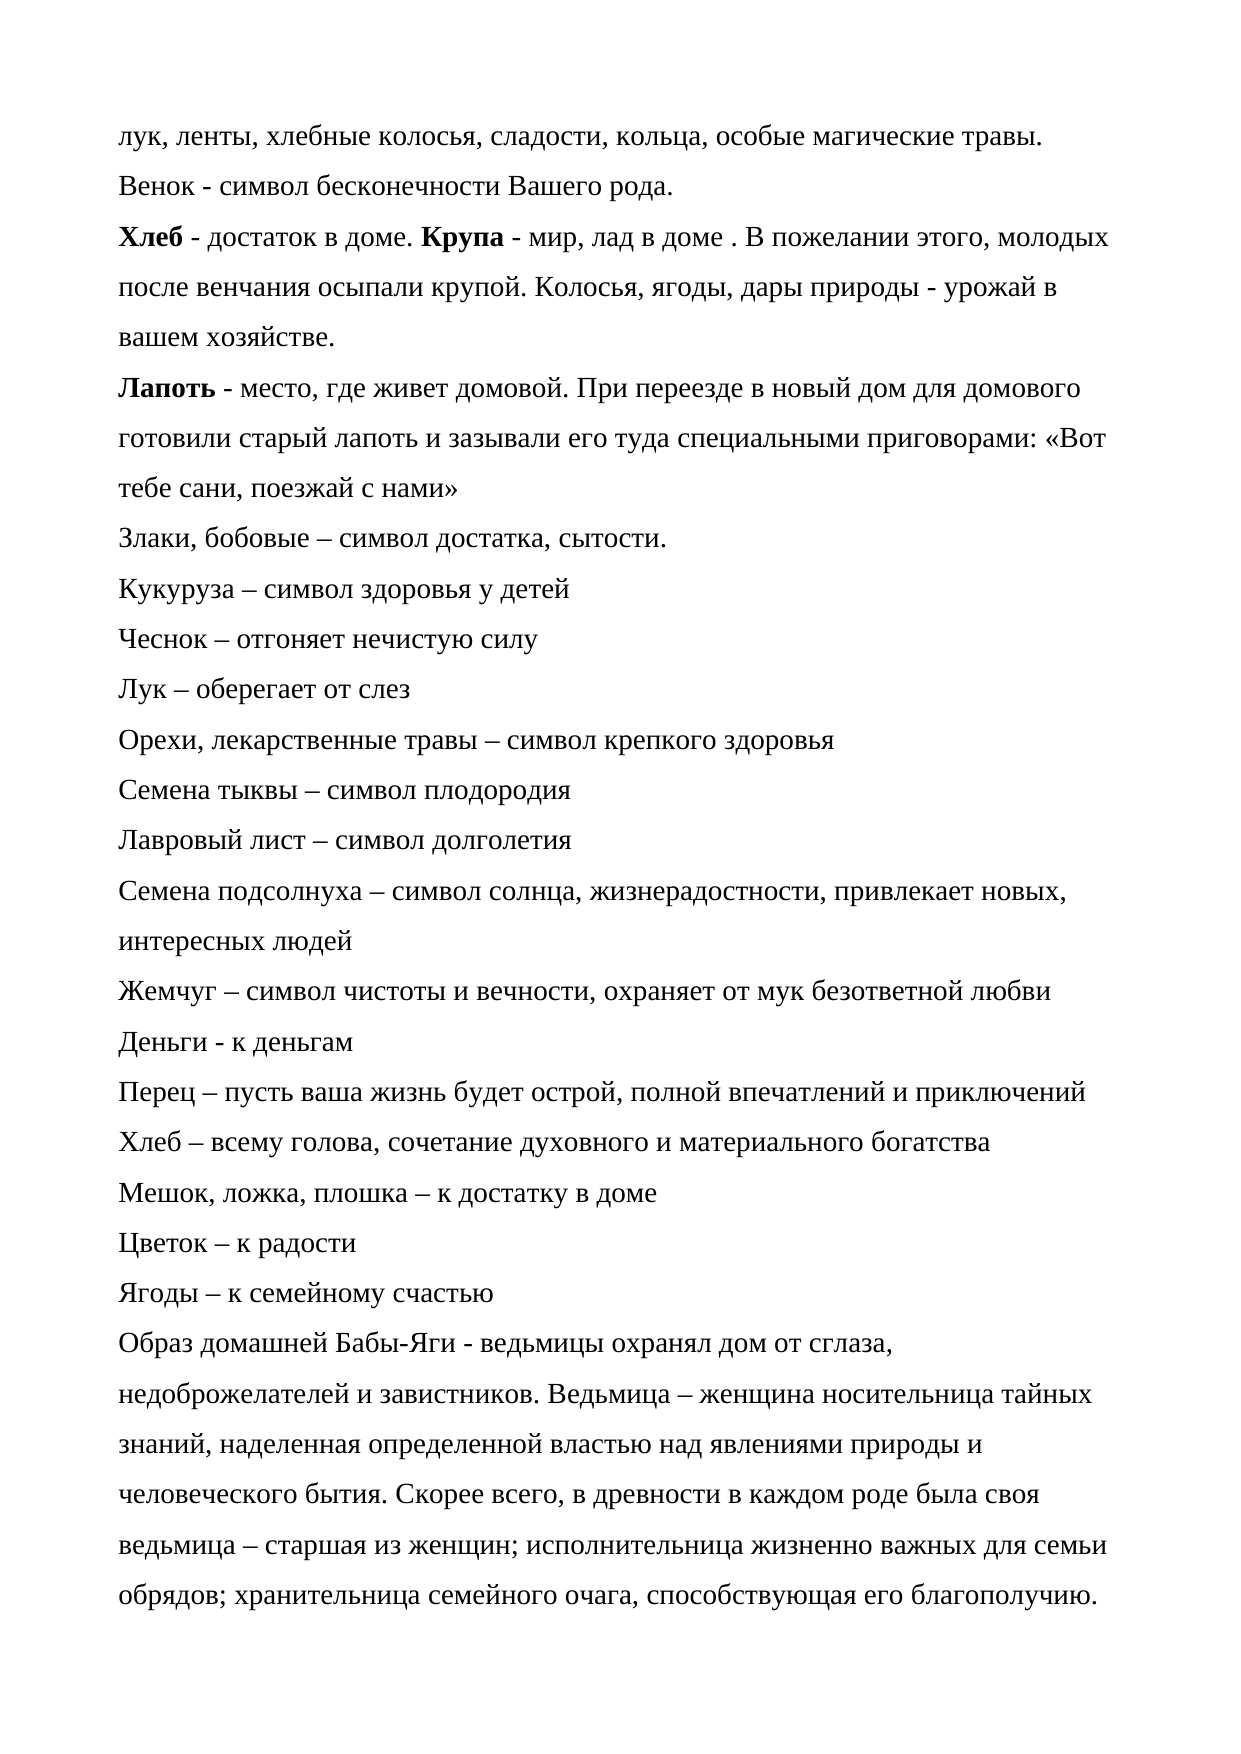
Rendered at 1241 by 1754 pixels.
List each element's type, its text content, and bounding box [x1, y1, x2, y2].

text Цветок – к радости [118, 1225, 1122, 1258]
text Перец – пусть ваша жизнь будет острой, полной впечатлений и приключений [118, 1074, 1122, 1108]
text Жемчуг – символ чистоты и вечности, охраняет от мук безответной любви [118, 973, 1122, 1007]
text Кукуруза – символ здоровья у детей [118, 571, 1122, 604]
text Мешок, ложка, плошка – к достатку в доме [118, 1175, 1122, 1208]
text Лук – оберегает от слез [118, 672, 1122, 705]
text Чеснок – отгоняет нечистую силу [118, 621, 1122, 655]
text Семена тыквы – символ плодородия [118, 772, 1122, 806]
text Хлеб – всему голова, сочетание духовного и материального богатства [118, 1124, 1122, 1158]
text Орехи, лекарственные травы – символ крепкого здоровья [118, 722, 1122, 755]
text Ягоды – к семейному счастью [118, 1275, 1122, 1309]
text Образ домашней Бабы-Яги - ведьмицы охранял дом от сглаза, недоброжелателей и завистников. Ведьмица – женщина носительница тайных знаний, наделенная определенной властью над явлениями природы и человеческого бытия. Скорее всего, в древности в каждом роде была своя ведьмица – старшая из женщин; исполнительница жизненно важных для семьи обрядов; хранительница семейного очага, способствующая его благополучию. [118, 1326, 1122, 1611]
text Лавровый лист – символ долголетия [118, 822, 1122, 856]
text Семена подсолнуха – символ солнца, жизнерадостности, привлекает новых, интересных людей [118, 873, 1122, 957]
text Злаки, бобовые – символ достатка, сытости. [118, 521, 1122, 554]
text Лапоть - место, где живет домовой. При переезде в новый дом для домового готовили старый лапоть и зазывали его туда специальными приговорами: «Вот тебе сани, поезжай с нами» [118, 370, 1122, 504]
text Хлеб - достаток в доме. Крупа - мир, лад в доме . В пожелании этого, молодых после венчания осыпали крупой. Колосья, ягоды, дары природы - урожай в вашем хозяйстве. [118, 219, 1122, 353]
text Деньги - к деньгам [118, 1024, 1122, 1057]
text лук, ленты, хлебные колосья, сладости, кольца, особые магические травы. Венок - символ бесконечности Вашего рода. [118, 118, 1122, 202]
